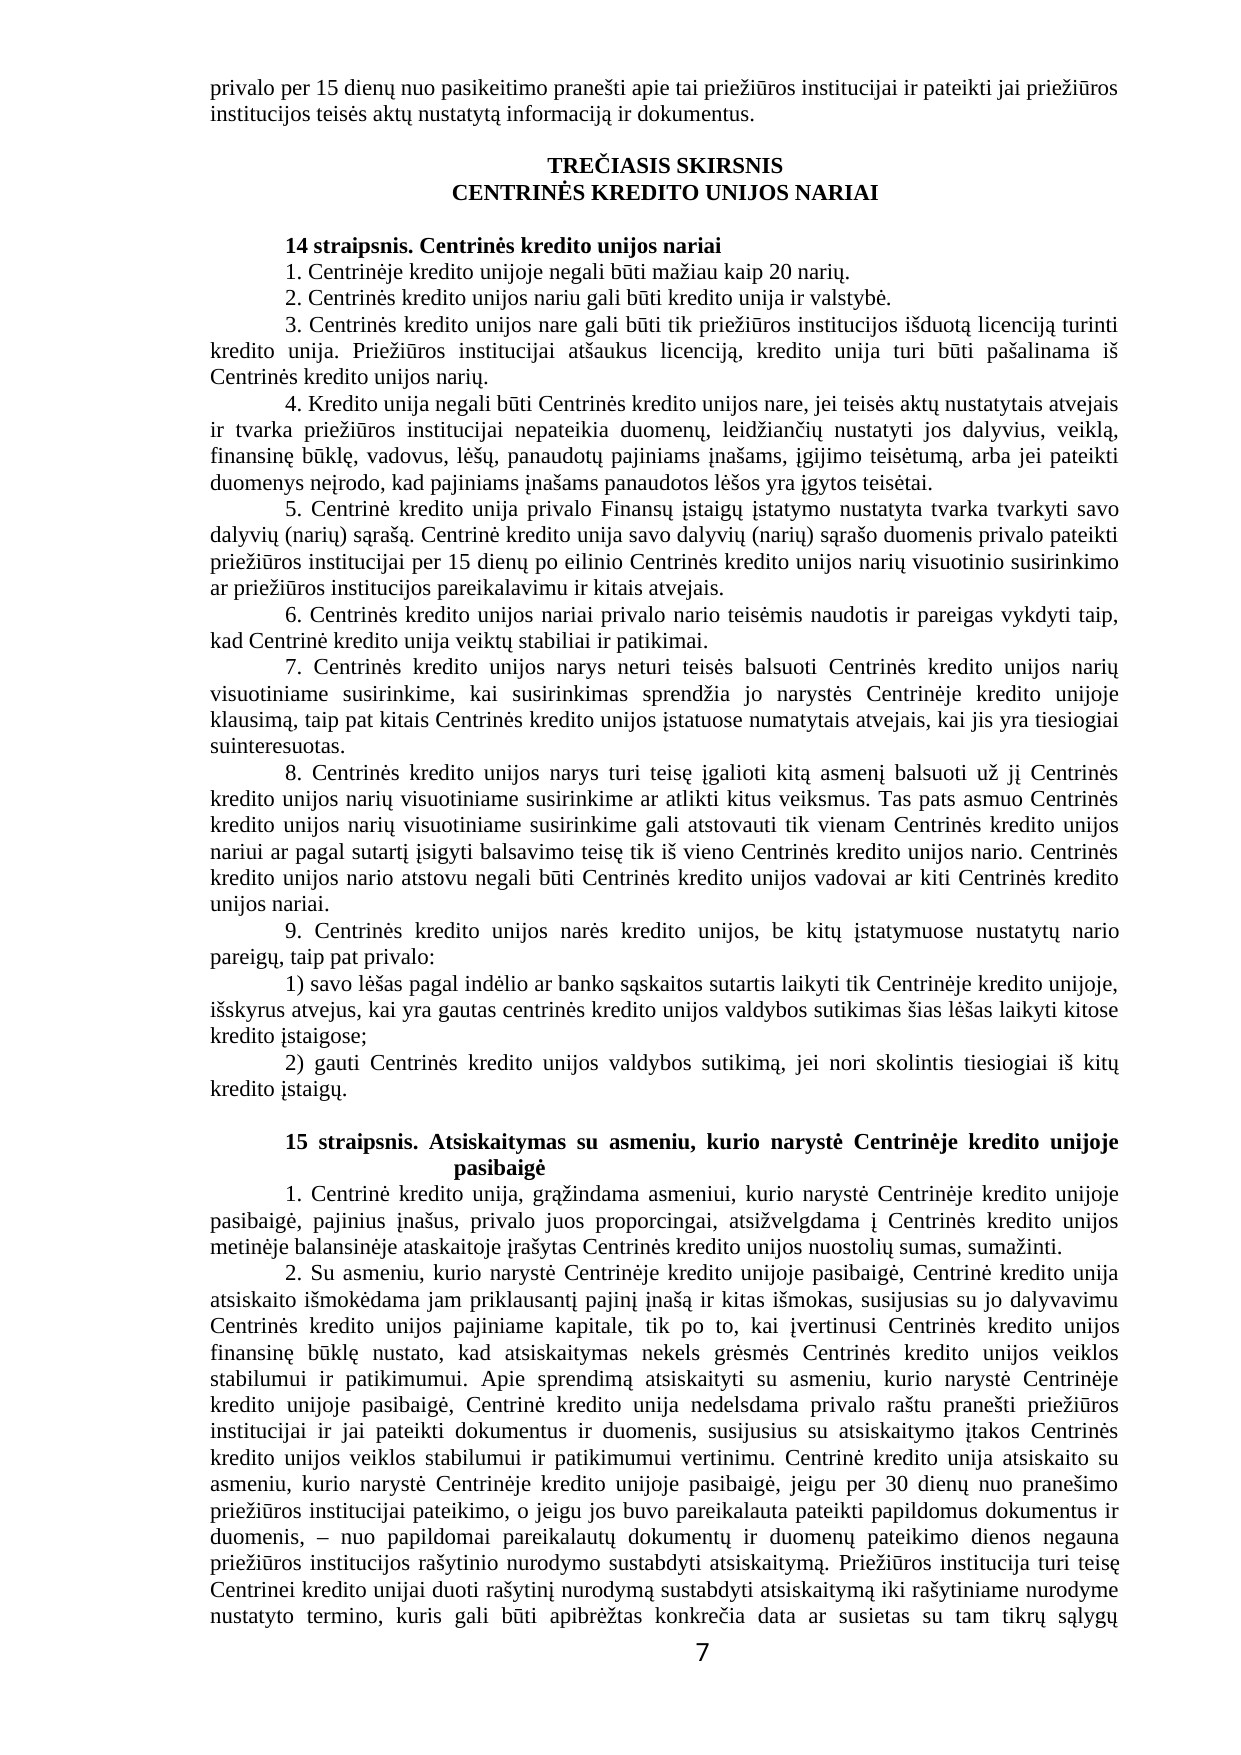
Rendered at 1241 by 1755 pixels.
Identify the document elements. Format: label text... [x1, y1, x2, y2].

text 1) savo lėšas pagal indėlio ar banko sąskaitos sutartis laikyti tik Centrinėje kredito unijoje, išskyrus atvejus, kai yra gautas centrinės kredito unijos valdybos sutikimas šias lėšas laikyti kitose kredito įstaigose; [210, 969, 1120, 1049]
text 7. Centrinės kredito unijos narys neturi teisės balsuoti Centrinės kredito unijos narių visuotiniame susirinkime, kai susirinkimas sprendžia jo narystės Centrinėje kredito unijoje klausimą, taip pat kitais Centrinės kredito unijos įstatuose numatytais atvejais, kai jis yra tiesiogiai suinteresuotas. [210, 653, 1120, 759]
text privalo per 15 dienų nuo pasikeitimo pranešti apie tai priežiūros institucijai ir pateikti jai priežiūros institucijos teisės aktų nustatytą informaciją ir dokumentus. [210, 73, 1120, 126]
subtitle 15 straipsnis. Atsiskaitymas su asmeniu, kurio narystė Centrinėje kredito unijoje pasibaigė [285, 1128, 1120, 1180]
text 1. Centrinėje kredito unijoje negali būti mažiau kaip 20 narių. [210, 258, 1120, 284]
text 14 straipsnis. Centrinės kredito unijos nariai [210, 232, 1120, 258]
text 2. Su asmeniu, kurio narystė Centrinėje kredito unijoje pasibaigė, Centrinė kredito unija atsiskaito išmokėdama jam priklausantį pajinį įnašą ir kitas išmokas, susijusias su jo dalyvavimu Centrinės kredito unijos pajiniame kapitale, tik po to, kai įvertinusi Centrinės kredito unijos finansinę būklę nustato, kad atsiskaitymas nekels grėsmės Centrinės kredito unijos veiklos stabilumui ir patikimumui. Apie sprendimą atsiskaityti su asmeniu, kurio narystė Centrinėje kredito unijoje pasibaigė, Centrinė kredito unija nedelsdama privalo raštu pranešti priežiūros institucijai ir jai pateikti dokumentus ir duomenis, susijusius su atsiskaitymo įtakos Centrinės kredito unijos veiklos stabilumui ir patikimumui vertinimu. Centrinė kredito unija atsiskaito su asmeniu, kurio narystė Centrinėje kredito unijoje pasibaigė, jeigu per 30 dienų nuo pranešimo priežiūros institucijai pateikimo, o jeigu jos buvo pareikalauta pateikti papildomus dokumentus ir duomenis, – nuo papildomai pareikalautų dokumentų ir duomenų pateikimo dienos negauna priežiūros institucijos rašytinio nurodymo sustabdyti atsiskaitymą. Priežiūros institucija turi teisę Centrinei kredito unijai duoti rašytinį nurodymą sustabdyti atsiskaitymą iki rašytiniame nurodyme nustatyto termino, kuris gali būti apibrėžtas konkrečia data ar susietas su tam tikrų sąlygų [210, 1259, 1120, 1628]
text 8. Centrinės kredito unijos narys turi teisę įgalioti kitą asmenį balsuoti už jį Centrinės kredito unijos narių visuotiniame susirinkime ar atlikti kitus veiksmus. Tas pats asmuo Centrinės kredito unijos narių visuotiniame susirinkime gali atstovauti tik vienam Centrinės kredito unijos nariui ar pagal sutartį įsigyti balsavimo teisę tik iš vieno Centrinės kredito unijos nario. Centrinės kredito unijos nario atstovu negali būti Centrinės kredito unijos vadovai ar kiti Centrinės kredito unijos nariai. [210, 759, 1120, 917]
text TREČIASIS SKIRSNIS [210, 153, 1120, 179]
text 1. Centrinė kredito unija, grąžindama asmeniui, kurio narystė Centrinėje kredito unijoje pasibaigė, pajinius įnašus, privalo juos proporcingai, atsižvelgdama į Centrinės kredito unijos metinėje balansinėje ataskaitoje įrašytas Centrinės kredito unijos nuostolių sumas, sumažinti. [210, 1180, 1120, 1259]
text 4. Kredito unija negali būti Centrinės kredito unijos nare, jei teisės aktų nustatytais atvejais ir tvarka priežiūros institucijai nepateikia duomenų, leidžiančių nustatyti jos dalyvius, veiklą, finansinę būklę, vadovus, lėšų, panaudotų pajiniams įnašams, įgijimo teisėtumą, arba jei pateikti duomenys neįrodo, kad pajiniams įnašams panaudotos lėšos yra įgytos teisėtai. [210, 390, 1120, 495]
text 2) gauti Centrinės kredito unijos valdybos sutikimą, jei nori skolintis tiesiogiai iš kitų kredito įstaigų. [210, 1049, 1120, 1101]
text 2. Centrinės kredito unijos nariu gali būti kredito unija ir valstybė. [210, 284, 1120, 311]
text 5. Centrinė kredito unija privalo Finansų įstaigų įstatymo nustatyta tvarka tvarkyti savo dalyvių (narių) sąrašą. Centrinė kredito unija savo dalyvių (narių) sąrašo duomenis privalo pateikti priežiūros institucijai per 15 dienų po eilinio Centrinės kredito unijos narių visuotinio susirinkimo ar priežiūros institucijos pareikalavimu ir kitais atvejais. [210, 495, 1120, 601]
text 9. Centrinės kredito unijos narės kredito unijos, be kitų įstatymuose nustatytų nario pareigų, taip pat privalo: [210, 917, 1120, 969]
text CENTRINĖS KREDITO UNIJOS NARIAI [210, 179, 1120, 205]
text 3. Centrinės kredito unijos nare gali būti tik priežiūros institucijos išduotą licenciją turinti kredito unija. Priežiūros institucijai atšaukus licenciją, kredito unija turi būti pašalinama iš Centrinės kredito unijos narių. [210, 311, 1120, 390]
text 6. Centrinės kredito unijos nariai privalo nario teisėmis naudotis ir pareigas vykdyti taip, kad Centrinė kredito unija veiktų stabiliai ir patikimai. [210, 601, 1120, 653]
